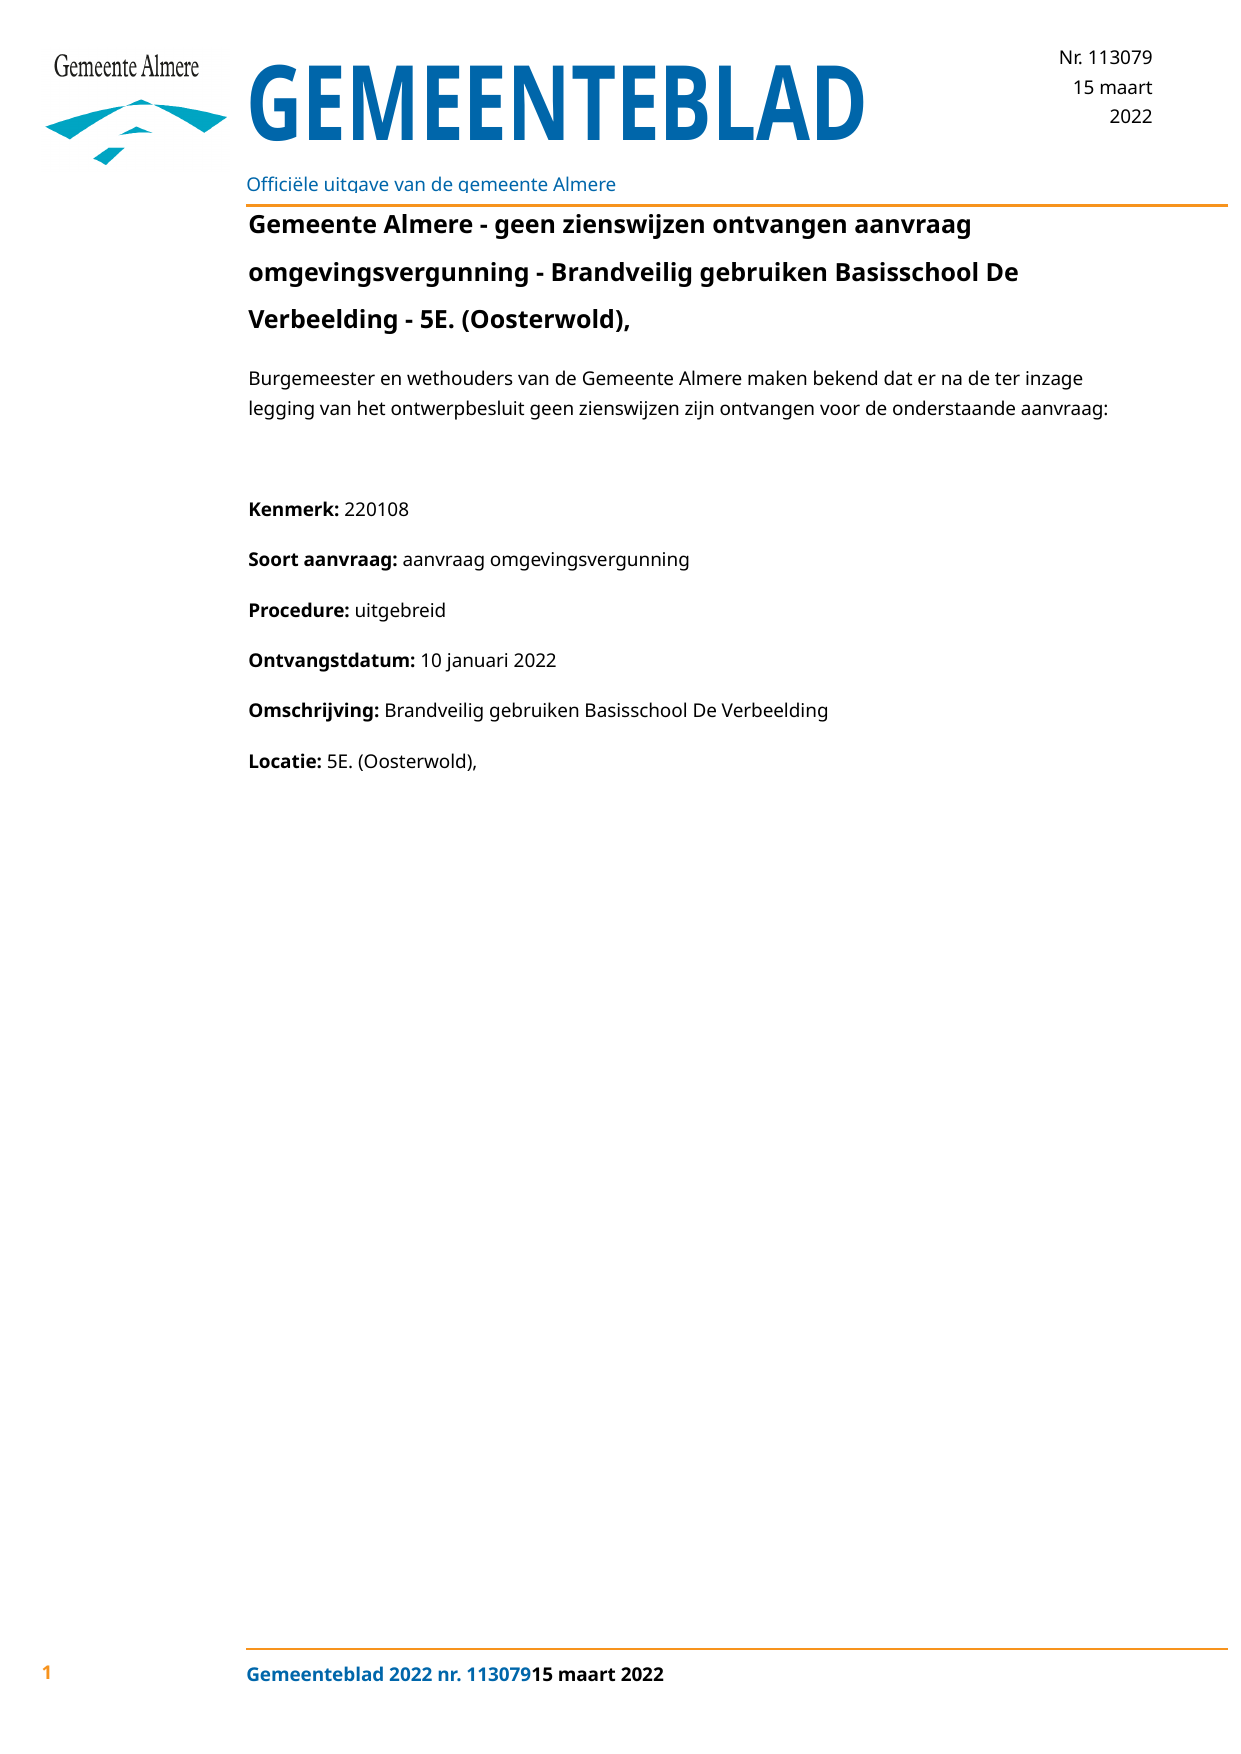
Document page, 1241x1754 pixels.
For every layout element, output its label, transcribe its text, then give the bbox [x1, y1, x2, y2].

text Locatie: 5E. (Oosterwold), [248, 748, 1152, 774]
text Soort aanvraag: aanvraag omgevingsvergunning [248, 546, 1152, 572]
text Procedure: uitgebreid [248, 597, 1152, 622]
text Ontvangstdatum: 10 januari 2022 [248, 647, 1152, 673]
picture [41, 47, 231, 172]
text Kenmerk: 220108 [248, 496, 1152, 522]
text Omschrijving: Brandveilig gebruiken Basisschool De Verbeelding [248, 698, 1152, 723]
text Gemeente Almere - geen zienswijzen ontvangen aanvraag omgevingsvergunning - Brandveilig gebruiken Basisschool De Verbeelding - 5E. (Oosterwold), [248, 207, 1152, 336]
text Burgemeester en wethouders van de Gemeente Almere maken bekend dat er na de ter inzage legging van het ontwerpbesluit geen zienswijzen zijn ontvangen voor de onderstaande aanvraag: [248, 366, 1152, 421]
